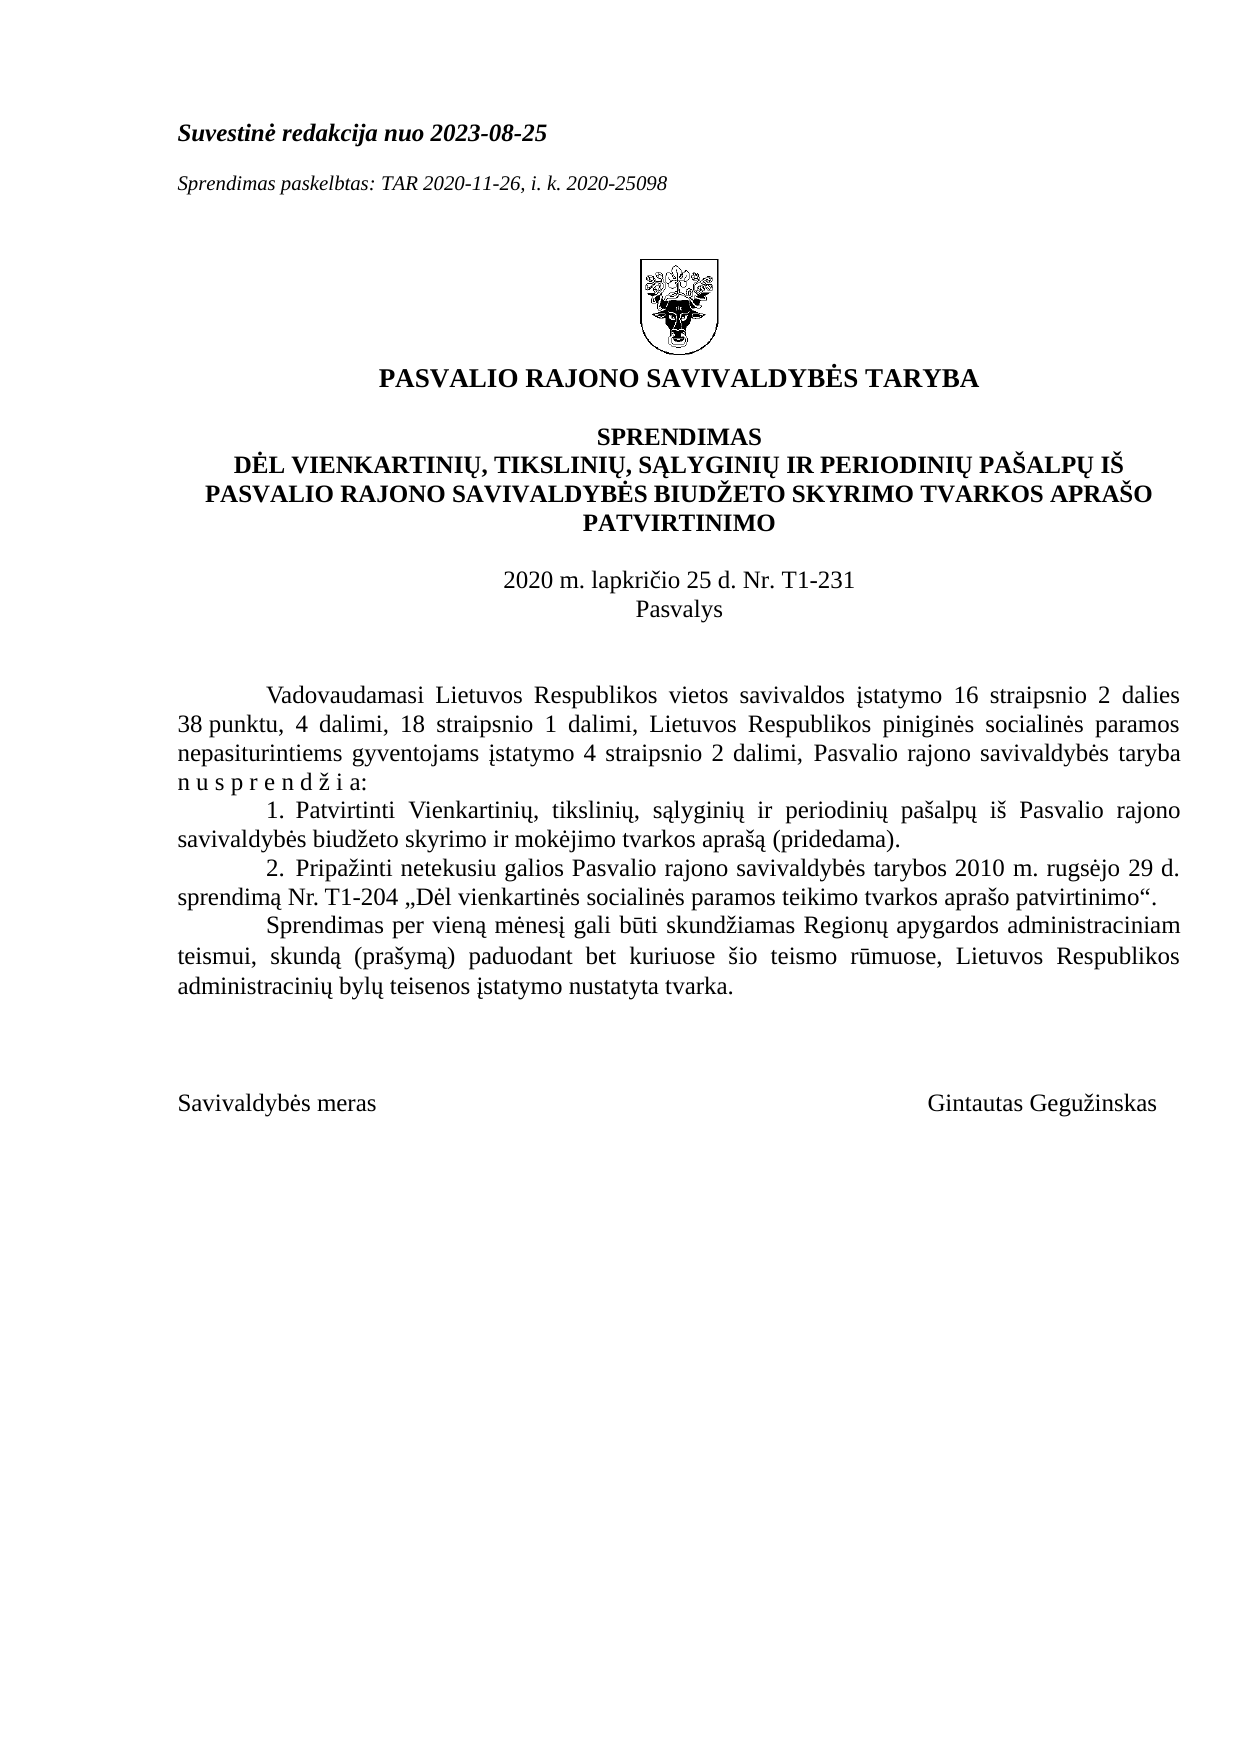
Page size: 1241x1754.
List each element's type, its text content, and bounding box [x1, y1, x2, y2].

text Suvestinė redakcija nuo 2023-08-25 [177, 118, 1181, 147]
text Dėl VIENKARTINIŲ, TIKSLINIŲ, SĄLYGINIŲ ir PERIODINIŲ PAŠALPŲ IŠ Pasvalio RAJONO SAVIVALDYBĖS BIUDŽETO SKYRIMO TVARKOS APRAŠO PATVIRTINIMO [177, 451, 1181, 537]
text 1. Patvirtinti Vienkartinių, tikslinių, sąlyginių ir periodinių pašalpų iš Pasvalio rajono savivaldybės biudžeto skyrimo ir mokėjimo tvarkos aprašą (pridedama). [177, 796, 1181, 853]
text Pasvalio rajono savivaldybės taryba [177, 362, 1181, 393]
text 2020 m. lapkričio 25 d. Nr. T1-231 [177, 566, 1181, 594]
text 2. Pripažinti netekusiu galios Pasvalio rajono savivaldybės tarybos 2010 m. rugsėjo 29 d. sprendimą Nr. T1-204 „Dėl vienkartinės socialinės paramos teikimo tvarkos aprašo patvirtinimo“. [177, 853, 1181, 911]
text Sprendimas [177, 422, 1181, 451]
text Sprendimas per vieną mėnesį gali būti skundžiamas Regionų apygardos administraciniam teismui, skundą (prašymą) paduodant bet kuriuose šio teismo rūmuose, Lietuvos Respublikos administracinių bylų teisenos įstatymo nustatyta tvarka. [177, 911, 1181, 1000]
text Savivaldybės meras Gintautas Gegužinskas [177, 1088, 1181, 1117]
text Vadovaudamasi Lietuvos Respublikos vietos savivaldos įstatymo 16 straipsnio 2 dalies 38 punktu, 4 dalimi, 18 straipsnio 1 dalimi, Lietuvos Respublikos piniginės socialinės paramos nepasiturintiems gyventojams įstatymo 4 straipsnio 2 dalimi, Pasvalio rajono savivaldybės taryba nusprendžia: [177, 681, 1181, 796]
text Pasvalys [177, 594, 1181, 623]
text Sprendimas paskelbtas: TAR 2020-11-26, i. k. 2020-25098 [177, 171, 1181, 195]
